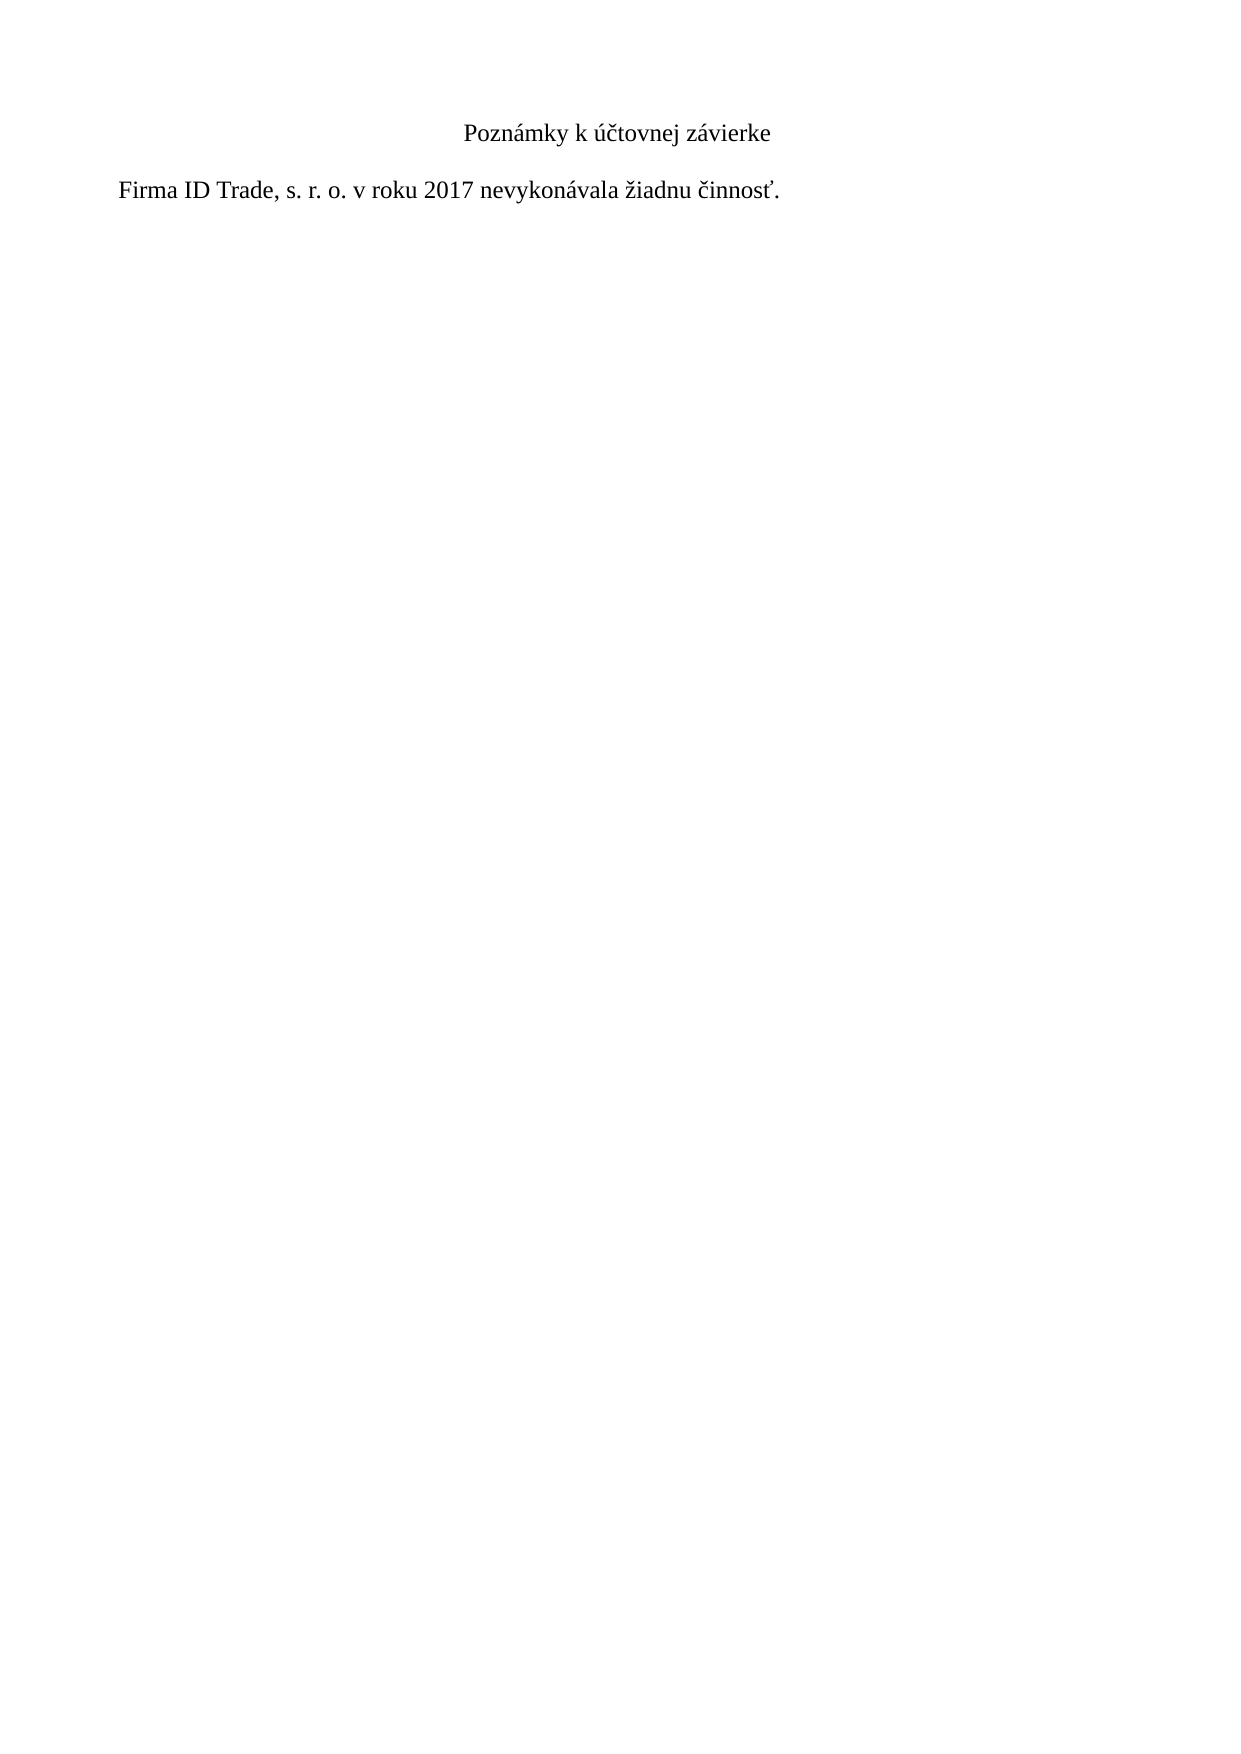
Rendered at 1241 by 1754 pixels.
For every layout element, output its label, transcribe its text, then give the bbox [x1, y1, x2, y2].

text Poznámky k účtovnej závierke [118, 118, 1122, 147]
text Firma ID Trade, s. r. o. v roku 2017 nevykonávala žiadnu činnosť. [118, 176, 1122, 204]
